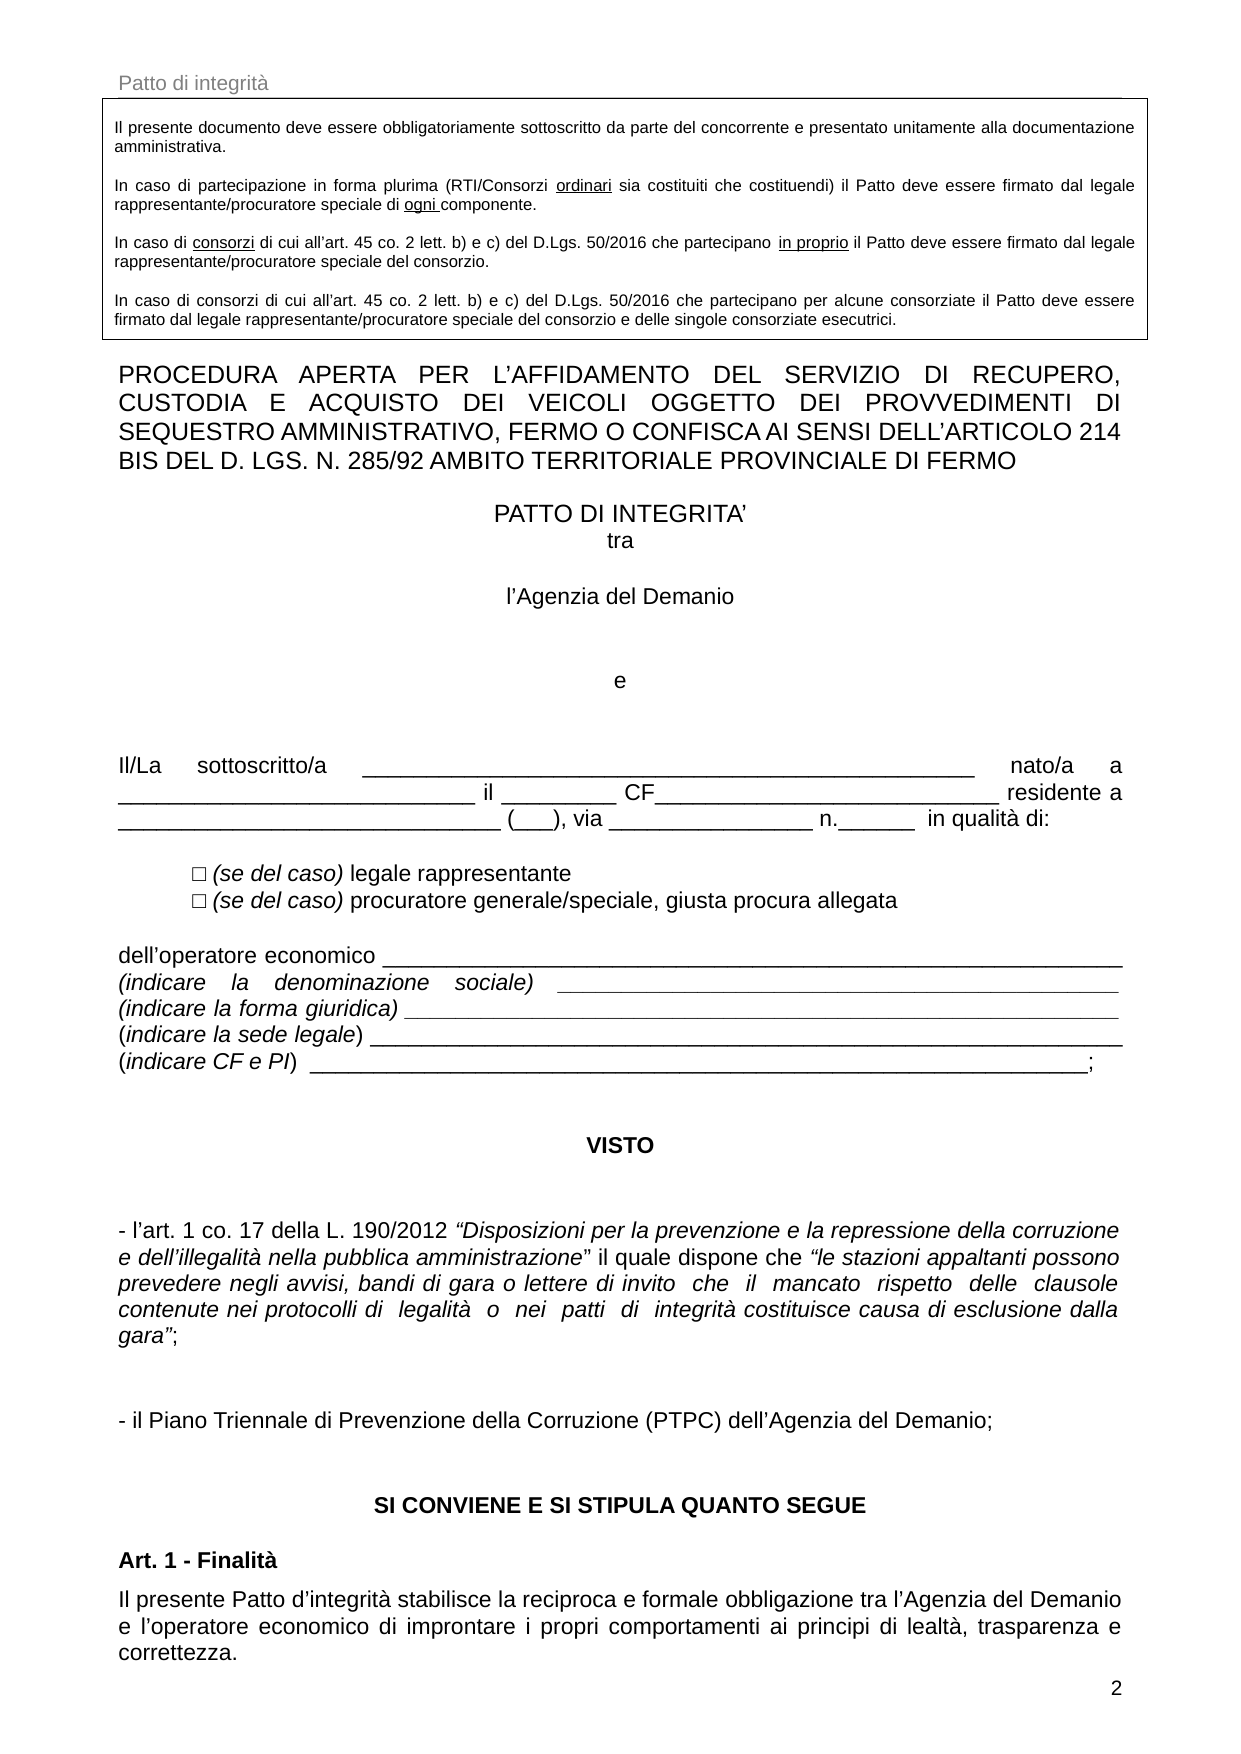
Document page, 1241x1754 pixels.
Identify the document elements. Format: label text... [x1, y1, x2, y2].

text □ (se del caso) legale rappresentante [192, 860, 1122, 887]
text tra [118, 527, 1122, 554]
text SI CONVIENE E SI STIPULA QUANTO SEGUE [118, 1492, 1122, 1518]
text Art. 1 - Finalità [118, 1547, 1122, 1574]
text Il/La sottoscritto/a ________________________________________________ nato/a a ____________________________ il _________ CF___________________________ residente a ______________________________ (___), via ________________ n.______ in qualità di: [118, 752, 1122, 831]
table_header Il presente documento deve essere obbligatoriamente sottoscritto da parte del concorrente e presentato unitamente alla documentazione amministrativa. In caso di partecipazione in forma plurima (RTI/Consorzi ordinari sia costituiti che costituendi) il Patto deve essere firmato dal legale rappresentante/procuratore speciale di ogni componente. In caso di consorzi di cui all’art. 45 co. 2 lett. b) e c) del D.Lgs. 50/2016 che partecipano in proprio il Patto deve essere firmato dal legale rappresentante/procuratore speciale del consorzio. In caso di consorzi di cui all’art. 45 co. 2 lett. b) e c) del D.Lgs. 50/2016 che partecipano per alcune consorziate il Patto deve essere firmato dal legale rappresentante/procuratore speciale del consorzio e delle singole consorziate esecutrici. [103, 99, 1147, 339]
text - il Piano Triennale di Prevenzione della Corruzione (PTPC) dell’Agenzia del Demanio; [118, 1407, 1122, 1433]
text Il presente Patto d’integrità stabilisce la reciproca e formale obbligazione tra l’Agenzia del Demanio e l’operatore economico di improntare i propri comportamenti ai principi di lealtà, trasparenza e correttezza. [118, 1586, 1122, 1665]
text PROCEDURA APERTA PER L’AFFIDAMENTO DEL SERVIZIO DI RECUPERO, CUSTODIA E ACQUISTO DEI VEICOLI OGGETTO DEI PROVVEDIMENTI DI SEQUESTRO AMMINISTRATIVO, FERMO O CONFISCA AI SENSI DELL’ARTICOLO 214 BIS DEL D. LGS. N. 285/92 AMBITO TERRITORIALE PROVINCIALE DI FERMO [118, 359, 1122, 474]
text PATTO DI INTEGRITA’ [118, 498, 1122, 527]
text □ (se del caso) procuratore generale/speciale, giusta procura allegata [192, 887, 1122, 913]
text VISTO [118, 1132, 1122, 1159]
text e [118, 667, 1122, 694]
text - l’art. 1 co. 17 della L. 190/2012 “Disposizioni per la prevenzione e la repressione della corruzione e dell’illegalità nella pubblica amministrazione” il quale dispone che “le stazioni appaltanti possono prevedere negli avvisi, bandi di gara o lettere di invito che il mancato rispetto delle clausole contenute nei protocolli di legalità o nei patti di integrità costituisce causa di esclusione dalla gara”; [118, 1217, 1122, 1349]
text dell’operatore economico __________________________________________________________ (indicare la denominazione sociale) ____________________________________________ (indicare la forma giuridica) ________________________________________________________ (indicare la sede legale) ___________________________________________________________ (indicare CF e PI) _____________________________________________________________; [118, 942, 1122, 1074]
text l’Agenzia del Demanio [118, 583, 1122, 609]
